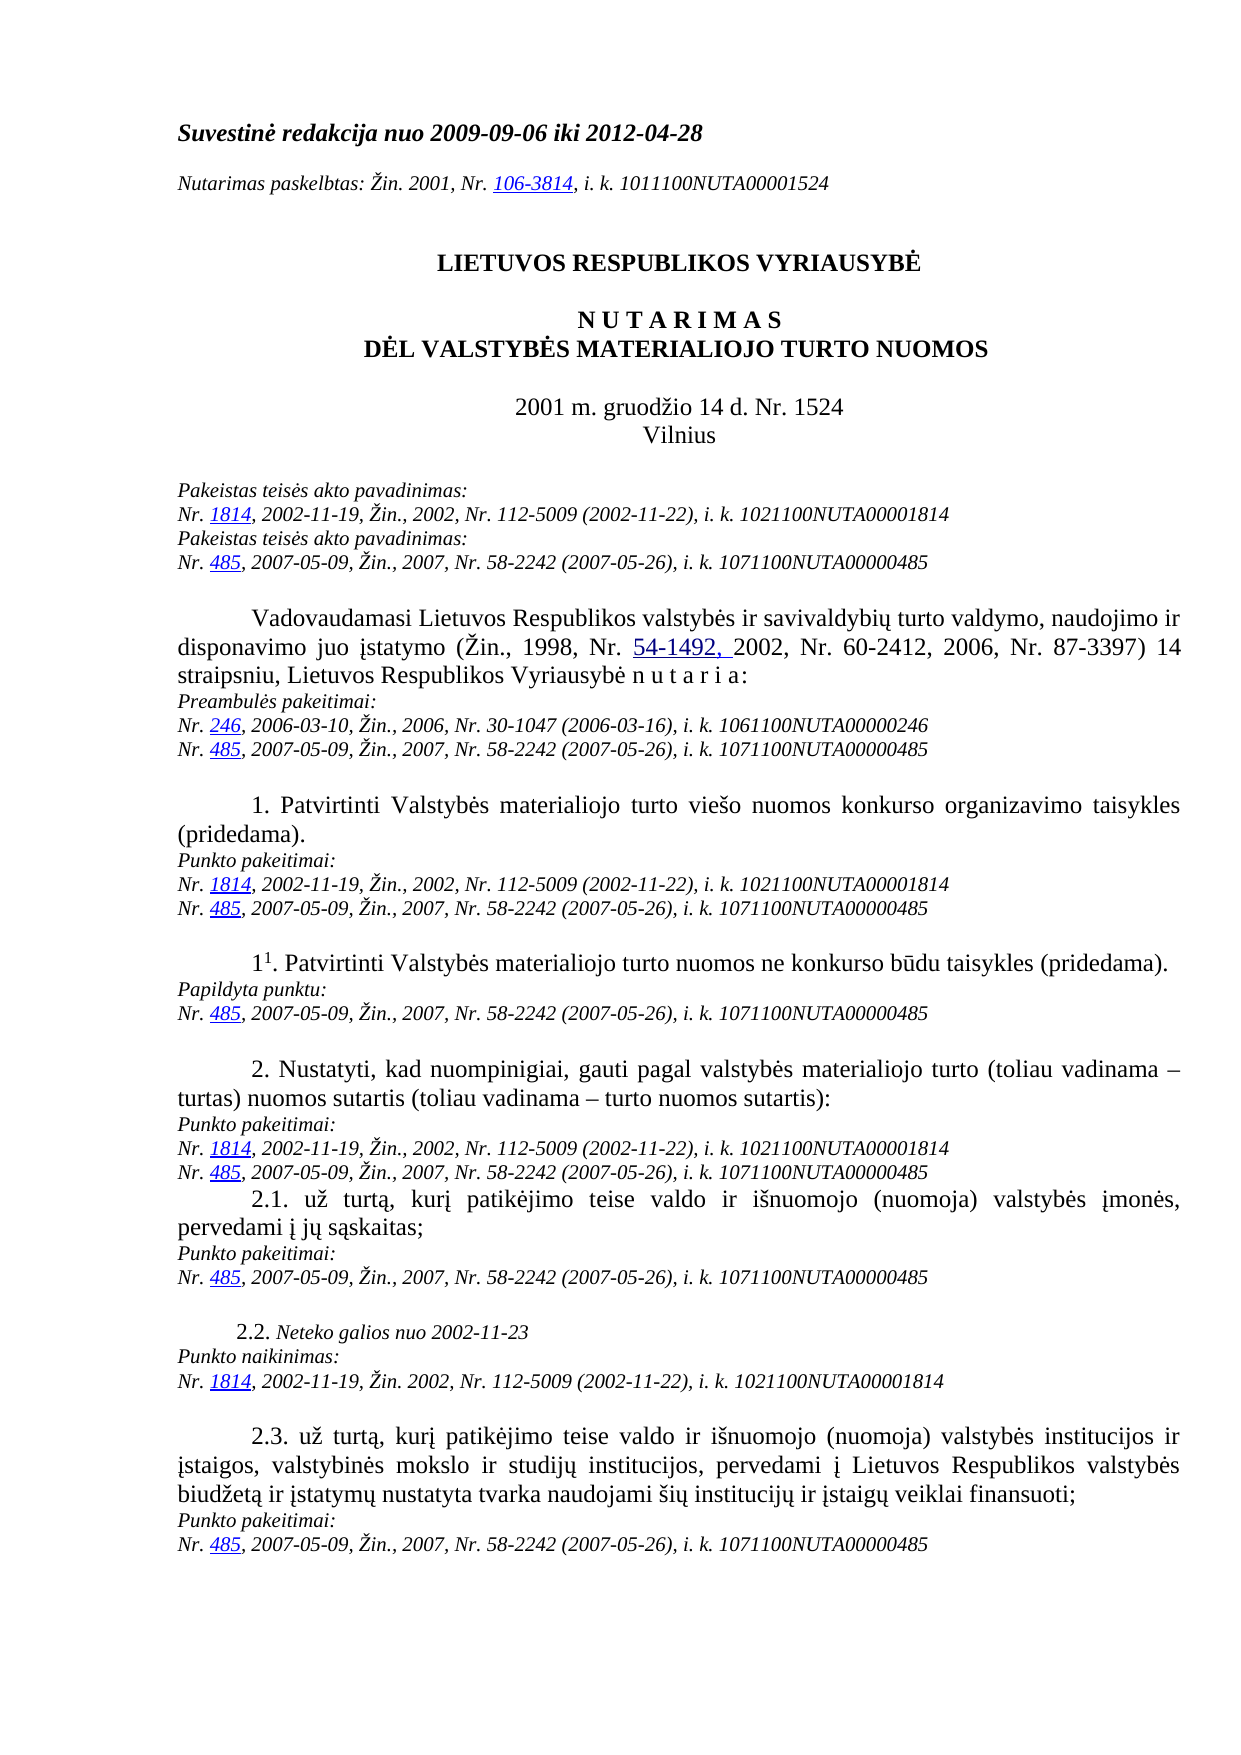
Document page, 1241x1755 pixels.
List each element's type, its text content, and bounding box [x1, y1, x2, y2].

text 2.2. Neteko galios nuo 2002-11-23 [177, 1318, 1181, 1344]
text Vilnius [177, 420, 1181, 449]
text Punkto naikinimas: [177, 1344, 1181, 1368]
text Vadovaudamasi Lietuvos Respublikos valstybės ir savivaldybių turto valdymo, naudojimo ir disponavimo juo įstatymo (Žin., 1998, Nr. 54-1492, 2002, Nr. 60-2412, 2006, Nr. 87-3397) 14 straipsniu, Lietuvos Respublikos Vyriausybė nutaria: [177, 603, 1181, 689]
text Nr. 485, 2007-05-09, Žin., 2007, Nr. 58-2242 (2007-05-26), i. k. 1071100NUTA00000485 [177, 1265, 1181, 1289]
text Nr. 485, 2007-05-09, Žin., 2007, Nr. 58-2242 (2007-05-26), i. k. 1071100NUTA00000485 [177, 1532, 1181, 1556]
text Punkto pakeitimai: [177, 1508, 1181, 1532]
text N U T A R I M A S [177, 305, 1181, 334]
text Nr. 1814, 2002-11-19, Žin., 2002, Nr. 112-5009 (2002-11-22), i. k. 1021100NUTA00001814 [177, 502, 1181, 526]
text Nr. 246, 2006-03-10, Žin., 2006, Nr. 30-1047 (2006-03-16), i. k. 1061100NUTA00000246 [177, 713, 1181, 737]
text Nutarimas paskelbtas: Žin. 2001, Nr. 106-3814, i. k. 1011100NUTA00001524 [177, 171, 1181, 195]
text Nr. 1814, 2002-11-19, Žin., 2002, Nr. 112-5009 (2002-11-22), i. k. 1021100NUTA00001814 [177, 872, 1181, 896]
text 1. Patvirtinti Valstybės materialiojo turto viešo nuomos konkurso organizavimo taisykles (pridedama). [177, 790, 1181, 847]
text Nr. 485, 2007-05-09, Žin., 2007, Nr. 58-2242 (2007-05-26), i. k. 1071100NUTA00000485 [177, 737, 1181, 761]
text Nr. 485, 2007-05-09, Žin., 2007, Nr. 58-2242 (2007-05-26), i. k. 1071100NUTA00000485 [177, 896, 1181, 920]
text DĖL VALSTYBĖS MATERIALIOJO TURTO NUOMOS [177, 334, 1181, 363]
text Punkto pakeitimai: [177, 847, 1181, 872]
text 2. Nustatyti, kad nuompinigiai, gauti pagal valstybės materialiojo turto (toliau vadinama – turtas) nuomos sutartis (toliau vadinama – turto nuomos sutartis): [177, 1054, 1181, 1112]
text 2.1. už turtą, kurį patikėjimo teise valdo ir išnuomojo (nuomoja) valstybės įmonės, pervedami į jų sąskaitas; [177, 1184, 1181, 1241]
text 11. Patvirtinti Valstybės materialiojo turto nuomos ne konkurso būdu taisykles (pridedama). [177, 948, 1181, 977]
text 2001 m. gruodžio 14 d. Nr. 1524 [177, 392, 1181, 420]
text Punkto pakeitimai: [177, 1112, 1181, 1136]
text Punkto pakeitimai: [177, 1241, 1181, 1265]
text Nr. 485, 2007-05-09, Žin., 2007, Nr. 58-2242 (2007-05-26), i. k. 1071100NUTA00000485 [177, 1160, 1181, 1184]
text Pakeistas teisės akto pavadinimas: [177, 478, 1181, 502]
text Papildyta punktu: [177, 977, 1181, 1001]
text LIETUVOS RESPUBLIKOS VYRIAUSYBĖ [177, 248, 1181, 277]
text Suvestinė redakcija nuo 2009-09-06 iki 2012-04-28 [177, 118, 1181, 147]
text 2.3. už turtą, kurį patikėjimo teise valdo ir išnuomojo (nuomoja) valstybės institucijos ir įstaigos, valstybinės mokslo ir studijų institucijos, pervedami į Lietuvos Respublikos valstybės biudžetą ir įstatymų nustatyta tvarka naudojami šių institucijų ir įstaigų veiklai finansuoti; [177, 1421, 1181, 1508]
text Preambulės pakeitimai: [177, 689, 1181, 713]
text Nr. 485, 2007-05-09, Žin., 2007, Nr. 58-2242 (2007-05-26), i. k. 1071100NUTA00000485 [177, 1001, 1181, 1025]
text Nr. 485, 2007-05-09, Žin., 2007, Nr. 58-2242 (2007-05-26), i. k. 1071100NUTA00000485 [177, 550, 1181, 574]
text Nr. 1814, 2002-11-19, Žin., 2002, Nr. 112-5009 (2002-11-22), i. k. 1021100NUTA00001814 [177, 1136, 1181, 1160]
text Pakeistas teisės akto pavadinimas: [177, 526, 1181, 550]
text Nr. 1814, 2002-11-19, Žin. 2002, Nr. 112-5009 (2002-11-22), i. k. 1021100NUTA00001814 [177, 1368, 1181, 1393]
